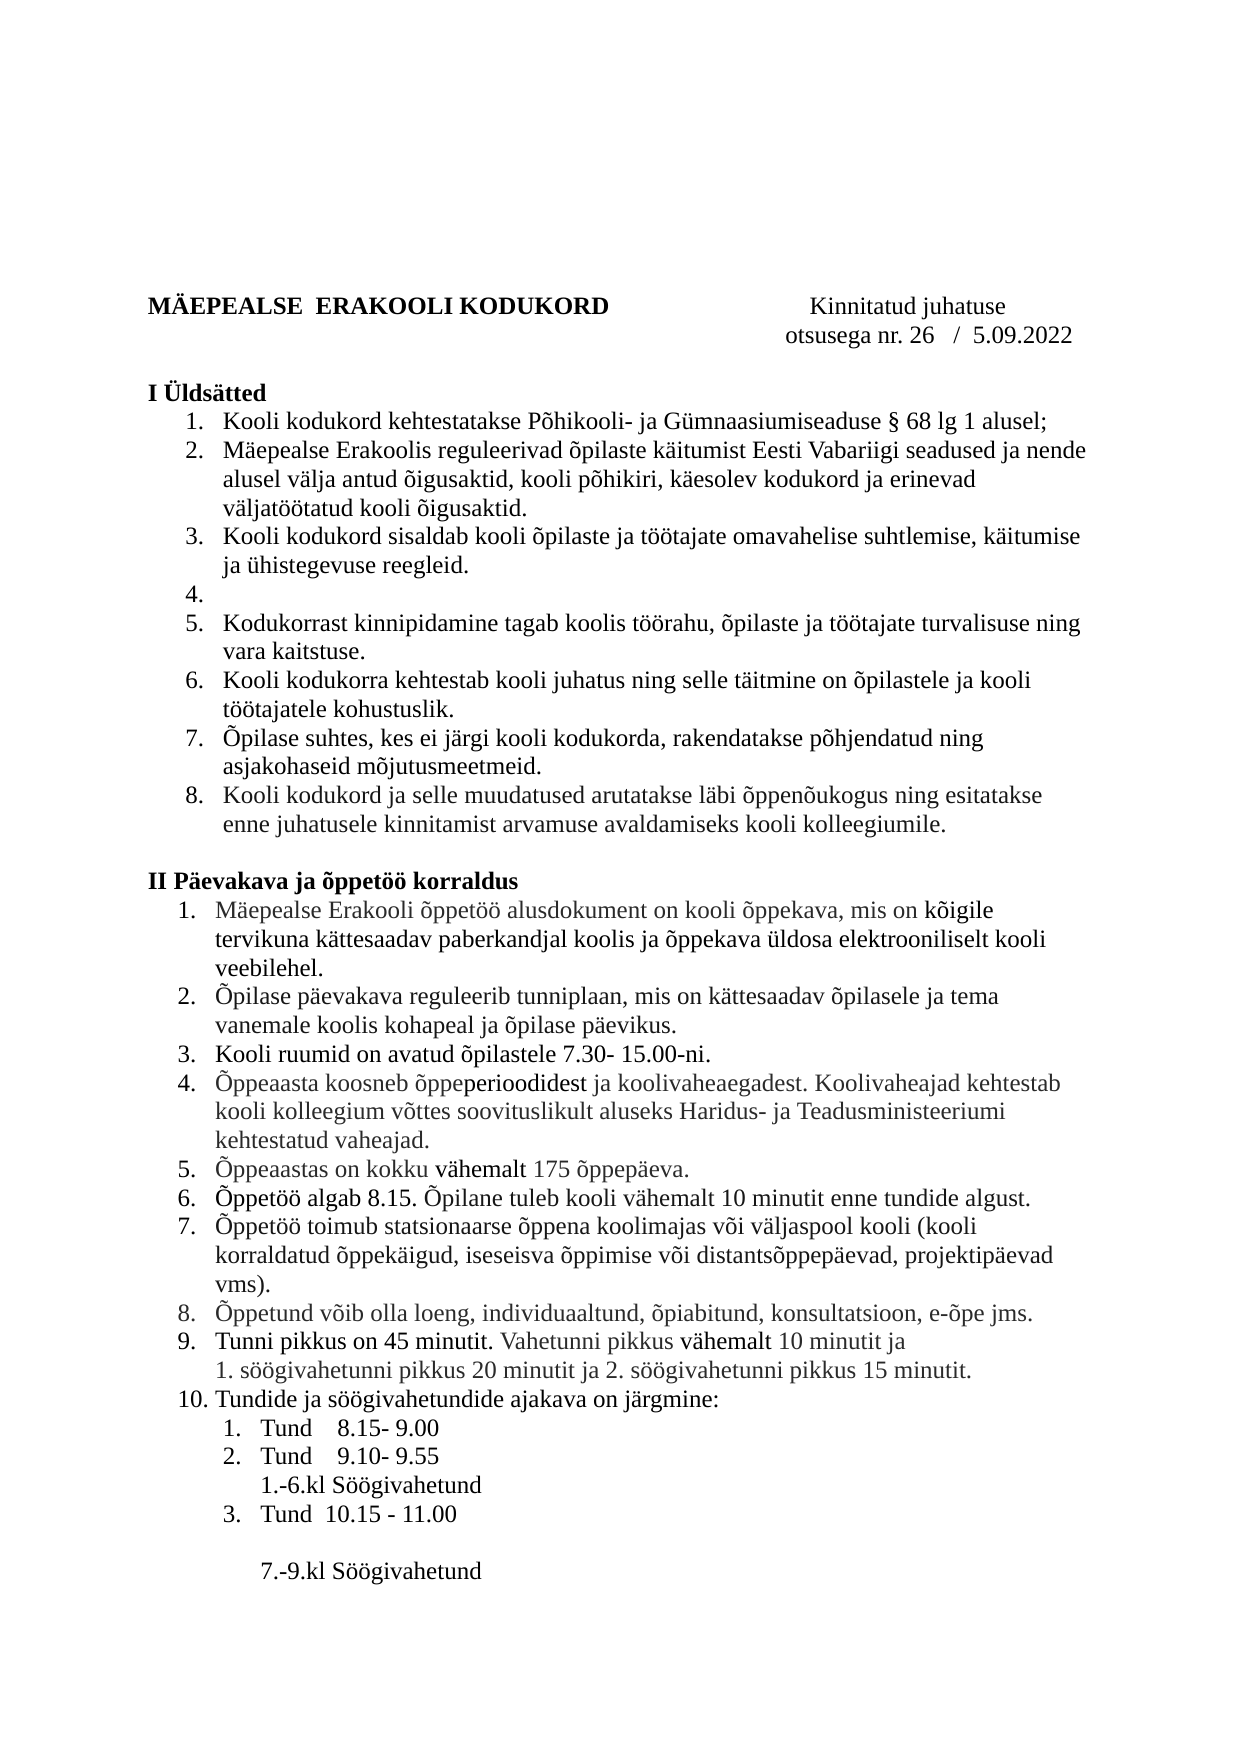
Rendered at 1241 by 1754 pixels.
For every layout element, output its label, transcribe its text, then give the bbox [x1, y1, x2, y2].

list Õppeaasta koosneb õppeperioodidest ja koolivaheaegadest. Koolivaheajad kehtestab kooli kolleegium võttes soovituslikult aluseks Haridus- ja Teadusministeeriumi kehtestatud vaheajad. [177, 1068, 1093, 1154]
list Kooli kodukorra kehtestab kooli juhatus ning selle täitmine on õpilastele ja kooli töötajatele kohustuslik. [185, 665, 1093, 723]
list Kodukorrast kinnipidamine tagab koolis töörahu, õpilaste ja töötajate turvalisuse ning vara kaitstuse. [185, 608, 1093, 665]
list Tund 9.10- 9.55 [223, 1441, 1093, 1470]
list Kooli kodukord ja selle muudatused arutatakse läbi õppenõukogus ning esitatakse enne juhatusele kinnitamist arvamuse avaldamiseks kooli kolleegiumile. [185, 780, 1093, 838]
list Õpilase päevakava reguleerib tunniplaan, mis on kättesaadav õpilasele ja tema vanemale koolis kohapeal ja õpilase päevikus. [177, 981, 1093, 1039]
list Õppetund võib olla loeng, individuaaltund, õpiabitund, konsultatsioon, e-õpe jms. [177, 1298, 1093, 1326]
list Õppetöö algab 8.15. Õpilane tuleb kooli vähemalt 10 minutit enne tundide algust. [177, 1183, 1093, 1211]
list Õpilase suhtes, kes ei järgi kooli kodukorda, rakendatakse põhjendatud ning asjakohaseid mõjutusmeetmeid. [185, 723, 1093, 780]
text II Päevakava ja õppetöö korraldus [148, 866, 1093, 895]
list Õppeaastas on kokku vähemalt 175 õppepäeva. [177, 1154, 1093, 1183]
text 1.-6.kl Söögivahetund [260, 1470, 1093, 1499]
list Mäepealse Erakoolis reguleerivad õpilaste käitumist Eesti Vabariigi seadused ja nende alusel välja antud õigusaktid, kooli põhikiri, käesolev kodukord ja erinevad väljatöötatud kooli õigusaktid. [185, 435, 1093, 521]
text I Üldsätted [148, 378, 1093, 406]
list Tund 10.15 - 11.00 [223, 1499, 1093, 1528]
list Mäepealse Erakooli õppetöö alusdokument on kooli õppekava, mis on kõigile tervikuna kättesaadav paberkandjal koolis ja õppekava üldosa elektrooniliselt kooli veebilehel. [177, 895, 1093, 981]
list Tund 8.15- 9.00 [223, 1413, 1093, 1441]
list Kooli ruumid on avatud õpilastele 7.30- 15.00-ni. [177, 1039, 1093, 1068]
list Tundide ja söögivahetundide ajakava on järgmine: [177, 1384, 1093, 1413]
list Õppetöö toimub statsionaarse õppena koolimajas või väljaspool kooli (kooli korraldatud õppekäigud, iseseisva õppimise või distantsõppepäevad, projektipäevad vms). [177, 1211, 1093, 1298]
list Kooli kodukord kehtestatakse Põhikooli- ja Gümnaasiumiseaduse § 68 lg 1 alusel; [185, 406, 1093, 435]
text 7.-9.kl Söögivahetund [260, 1556, 1093, 1585]
text MÄEPEALSE ERAKOOLI KODUKORD Kinnitatud juhatuse [148, 291, 1093, 320]
list Tunni pikkus on 45 minutit. Vahetunni pikkus vähemalt 10 minutit ja 1. söögivahetunni pikkus 20 minutit ja 2. söögivahetunni pikkus 15 minutit. [177, 1326, 1093, 1384]
list Kooli kodukord sisaldab kooli õpilaste ja töötajate omavahelise suhtlemise, käitumise ja ühistegevuse reegleid. [185, 521, 1093, 579]
text otsusega nr. 26 / 5.09.2022 [148, 320, 1093, 349]
